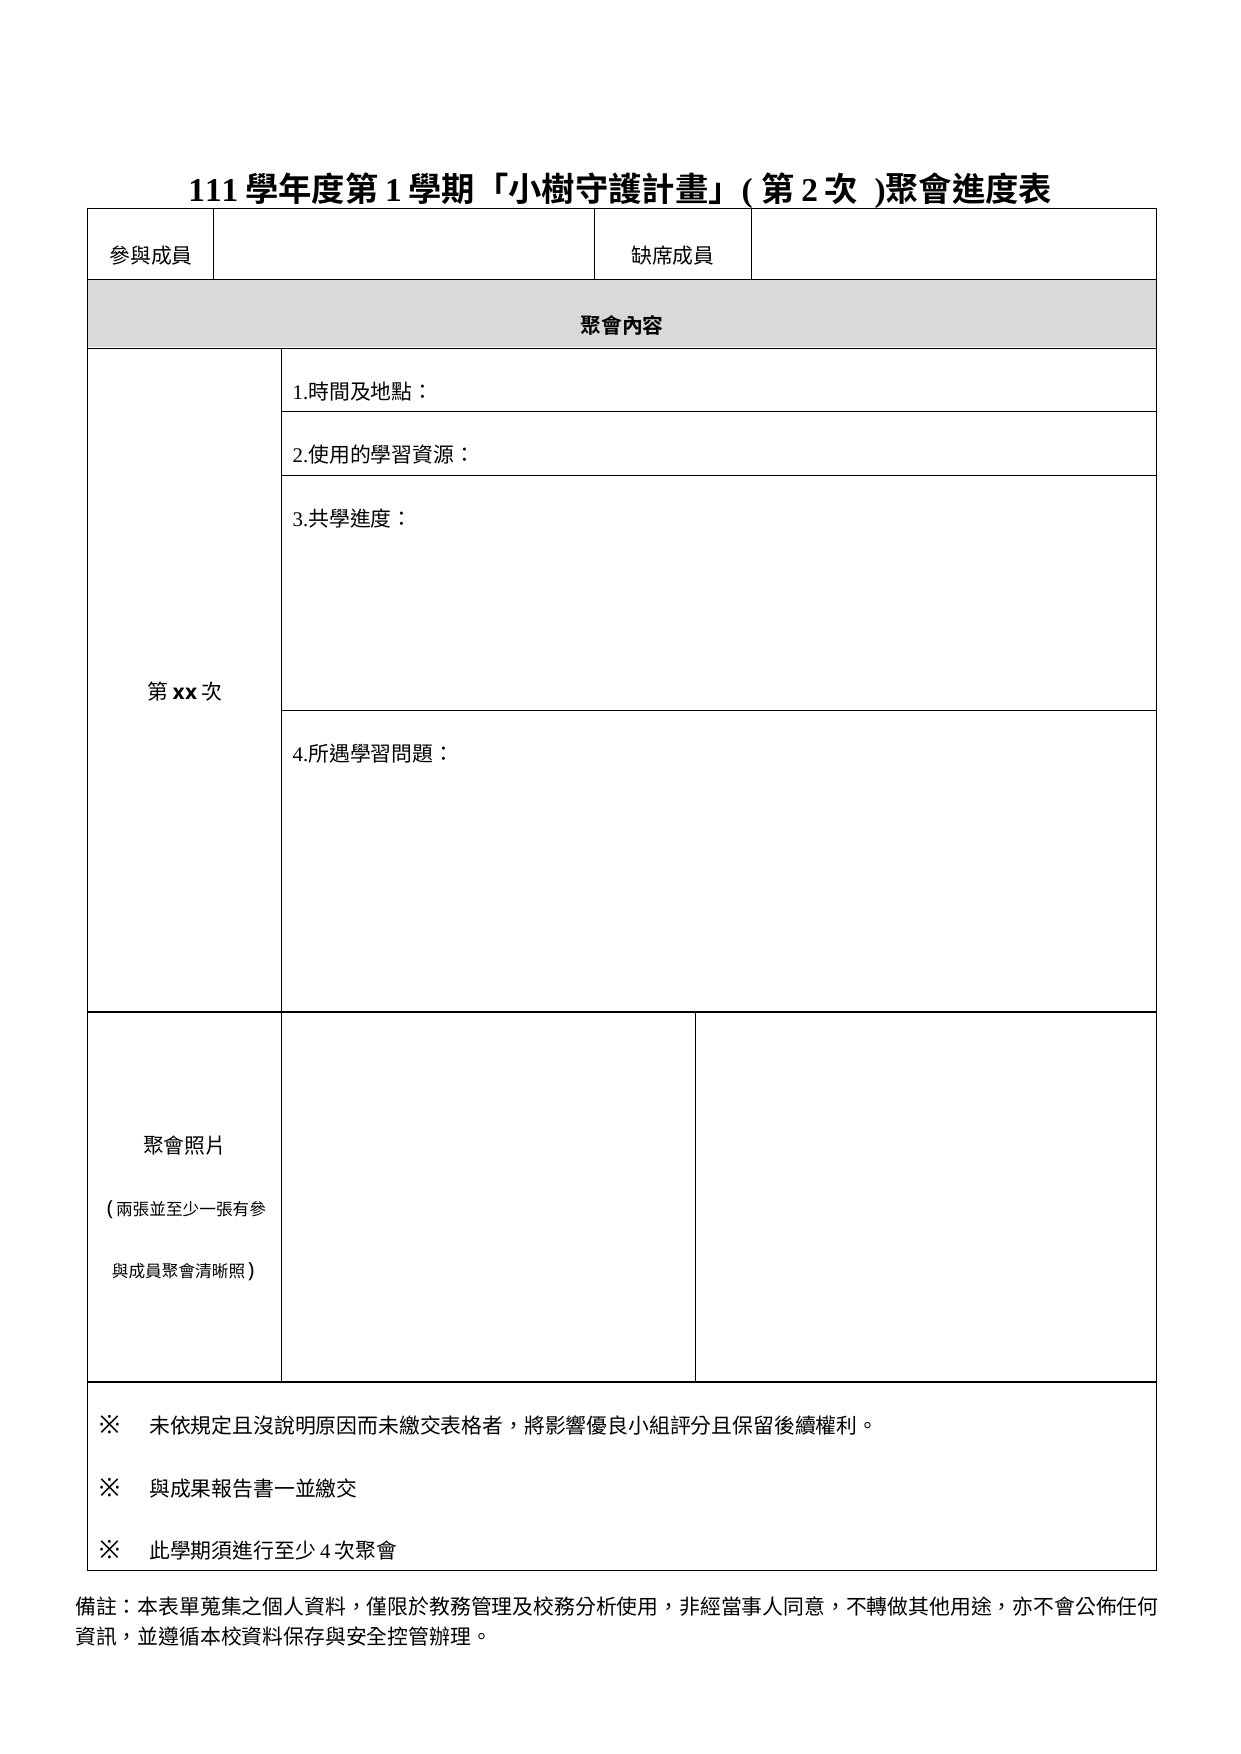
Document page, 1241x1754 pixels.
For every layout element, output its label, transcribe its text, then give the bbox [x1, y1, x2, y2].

table_cell 4.所遇學習問題： [282, 711, 1156, 1011]
table_cell [696, 1013, 1156, 1381]
table_header 缺席成員 [595, 209, 751, 279]
table_cell 未依規定且沒說明原因而未繳交表格者，將影響優良小組評分且保留後續權利。 與成果報告書一並繳交 此學期須進行至少4次聚會 [88, 1383, 1156, 1570]
table_cell 2.使用的學習資源： [282, 412, 1156, 474]
table_cell 聚會照片 (兩張並至少一張有參與成員聚會清晰照) [88, 1013, 281, 1381]
table_cell 聚會內容 [88, 280, 1156, 347]
table_cell 1.時間及地點： [282, 349, 1156, 411]
table_header [214, 209, 594, 279]
table_header 參與成員 [88, 209, 213, 279]
table_cell 第xx次 [88, 349, 281, 1011]
table_cell [282, 1013, 695, 1381]
table_cell 3.共學進度： [282, 476, 1156, 710]
text 111學年度第1學期「小樹守護計畫」( 第2次 )聚會進度表 [75, 145, 1165, 208]
table_header [752, 209, 1156, 279]
